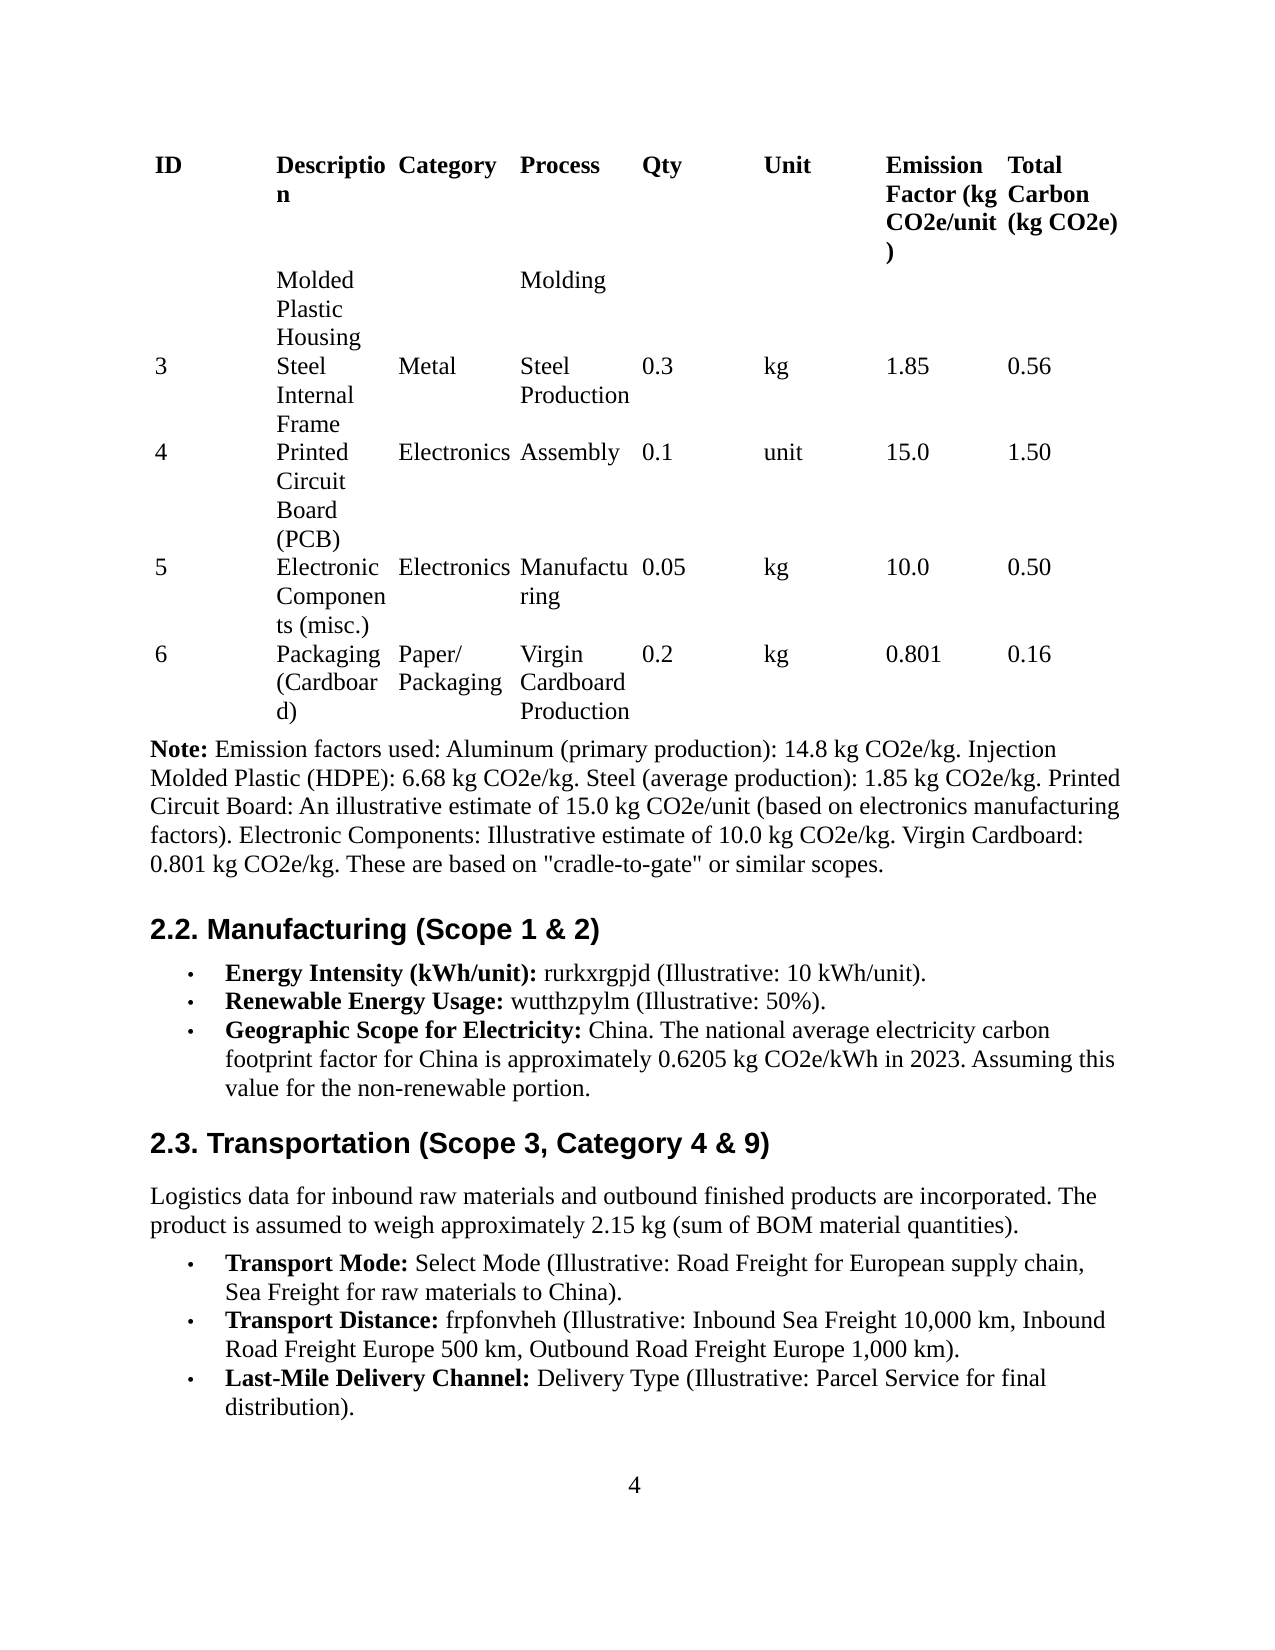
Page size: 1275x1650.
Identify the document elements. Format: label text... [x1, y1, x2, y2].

table_header Emission Factor (kg CO2e/unit) [881, 150, 1003, 265]
table_cell Manufacturing [516, 553, 637, 639]
table_header Category [394, 150, 516, 265]
table_header Unit [759, 150, 881, 265]
table_cell [1003, 265, 1125, 351]
table_cell Metal [394, 351, 516, 437]
table_cell Virgin Cardboard Production [516, 639, 637, 725]
table_cell 5 [150, 553, 272, 639]
list Energy Intensity (kWh/unit): rurkxrgpjd (Illustrative: 10 kWh/unit). [187, 958, 1125, 986]
table_cell 10.0 [881, 553, 1003, 639]
table_cell kg [759, 351, 881, 437]
list Transport Mode: Select Mode (Illustrative: Road Freight for European supply chain, Sea Freight for raw materials to China). [187, 1248, 1125, 1305]
table_cell 15.0 [881, 438, 1003, 552]
list Last-Mile Delivery Channel: Delivery Type (Illustrative: Parcel Service for final distribution). [187, 1363, 1125, 1420]
table_header Description [272, 150, 394, 265]
table_cell 0.05 [638, 553, 759, 639]
subtitle 2.2. Manufacturing (Scope 1 & 2) [150, 912, 1125, 945]
table_cell 0.16 [1003, 639, 1125, 725]
table_cell Molding [516, 265, 637, 351]
table_cell [394, 265, 516, 351]
table_cell 6 [150, 639, 272, 725]
table_cell 0.801 [881, 639, 1003, 725]
subtitle 2.3. Transportation (Scope 3, Category 4 & 9) [150, 1126, 1125, 1160]
text Logistics data for inbound raw materials and outbound finished products are incorporated. The product is assumed to weigh approximately 2.15 kg (sum of BOM material quantities). [150, 1181, 1125, 1239]
table_header Total Carbon (kg CO2e) [1003, 150, 1125, 265]
table_cell 0.50 [1003, 553, 1125, 639]
table_header Process [516, 150, 637, 265]
list Renewable Energy Usage: wutthzpylm (Illustrative: 50%). [187, 986, 1125, 1015]
table_cell 4 [150, 438, 272, 552]
table_cell Electronic Components (misc.) [272, 553, 394, 639]
table_cell 0.1 [638, 438, 759, 552]
table_cell Electronics [394, 438, 516, 552]
table_cell kg [759, 553, 881, 639]
table_cell unit [759, 438, 881, 552]
table_cell kg [759, 639, 881, 725]
table_cell [150, 265, 272, 351]
table_cell Electronics [394, 553, 516, 639]
table_cell 0.56 [1003, 351, 1125, 437]
table_cell [881, 265, 1003, 351]
table_cell 1.85 [881, 351, 1003, 437]
table_header Qty [638, 150, 759, 265]
table_cell 1.50 [1003, 438, 1125, 552]
table_cell [638, 265, 759, 351]
table_cell 3 [150, 351, 272, 437]
table_cell 0.3 [638, 351, 759, 437]
list Transport Distance: frpfonvheh (Illustrative: Inbound Sea Freight 10,000 km, Inbound Road Freight Europe 500 km, Outbound Road Freight Europe 1,000 km). [187, 1305, 1125, 1363]
table_cell [759, 265, 881, 351]
table_cell Steel Internal Frame [272, 351, 394, 437]
table_cell Packaging (Cardboard) [272, 639, 394, 725]
table_cell Steel Production [516, 351, 637, 437]
table_cell Assembly [516, 438, 637, 552]
table_header ID [150, 150, 272, 265]
table_cell Paper/Packaging [394, 639, 516, 725]
table_cell Printed Circuit Board (PCB) [272, 438, 394, 552]
table_cell 0.2 [638, 639, 759, 725]
list Geographic Scope for Electricity: China. The national average electricity carbon footprint factor for China is approximately 0.6205 kg CO2e/kWh in 2023. Assuming this value for the non-renewable portion. [187, 1015, 1125, 1101]
table_cell Molded Plastic Housing [272, 265, 394, 351]
text Note: Emission factors used: Aluminum (primary production): 14.8 kg CO2e/kg. Injection Molded Plastic (HDPE): 6.68 kg CO2e/kg. Steel (average production): 1.85 kg CO2e/kg. Printed Circuit Board: An illustrative estimate of 15.0 kg CO2e/unit (based on electronics manufacturing factors). Electronic Components: Illustrative estimate of 10.0 kg CO2e/kg. Virgin Cardboard: 0.801 kg CO2e/kg. These are based on "cradle-to-gate" or similar scopes. [150, 734, 1125, 878]
